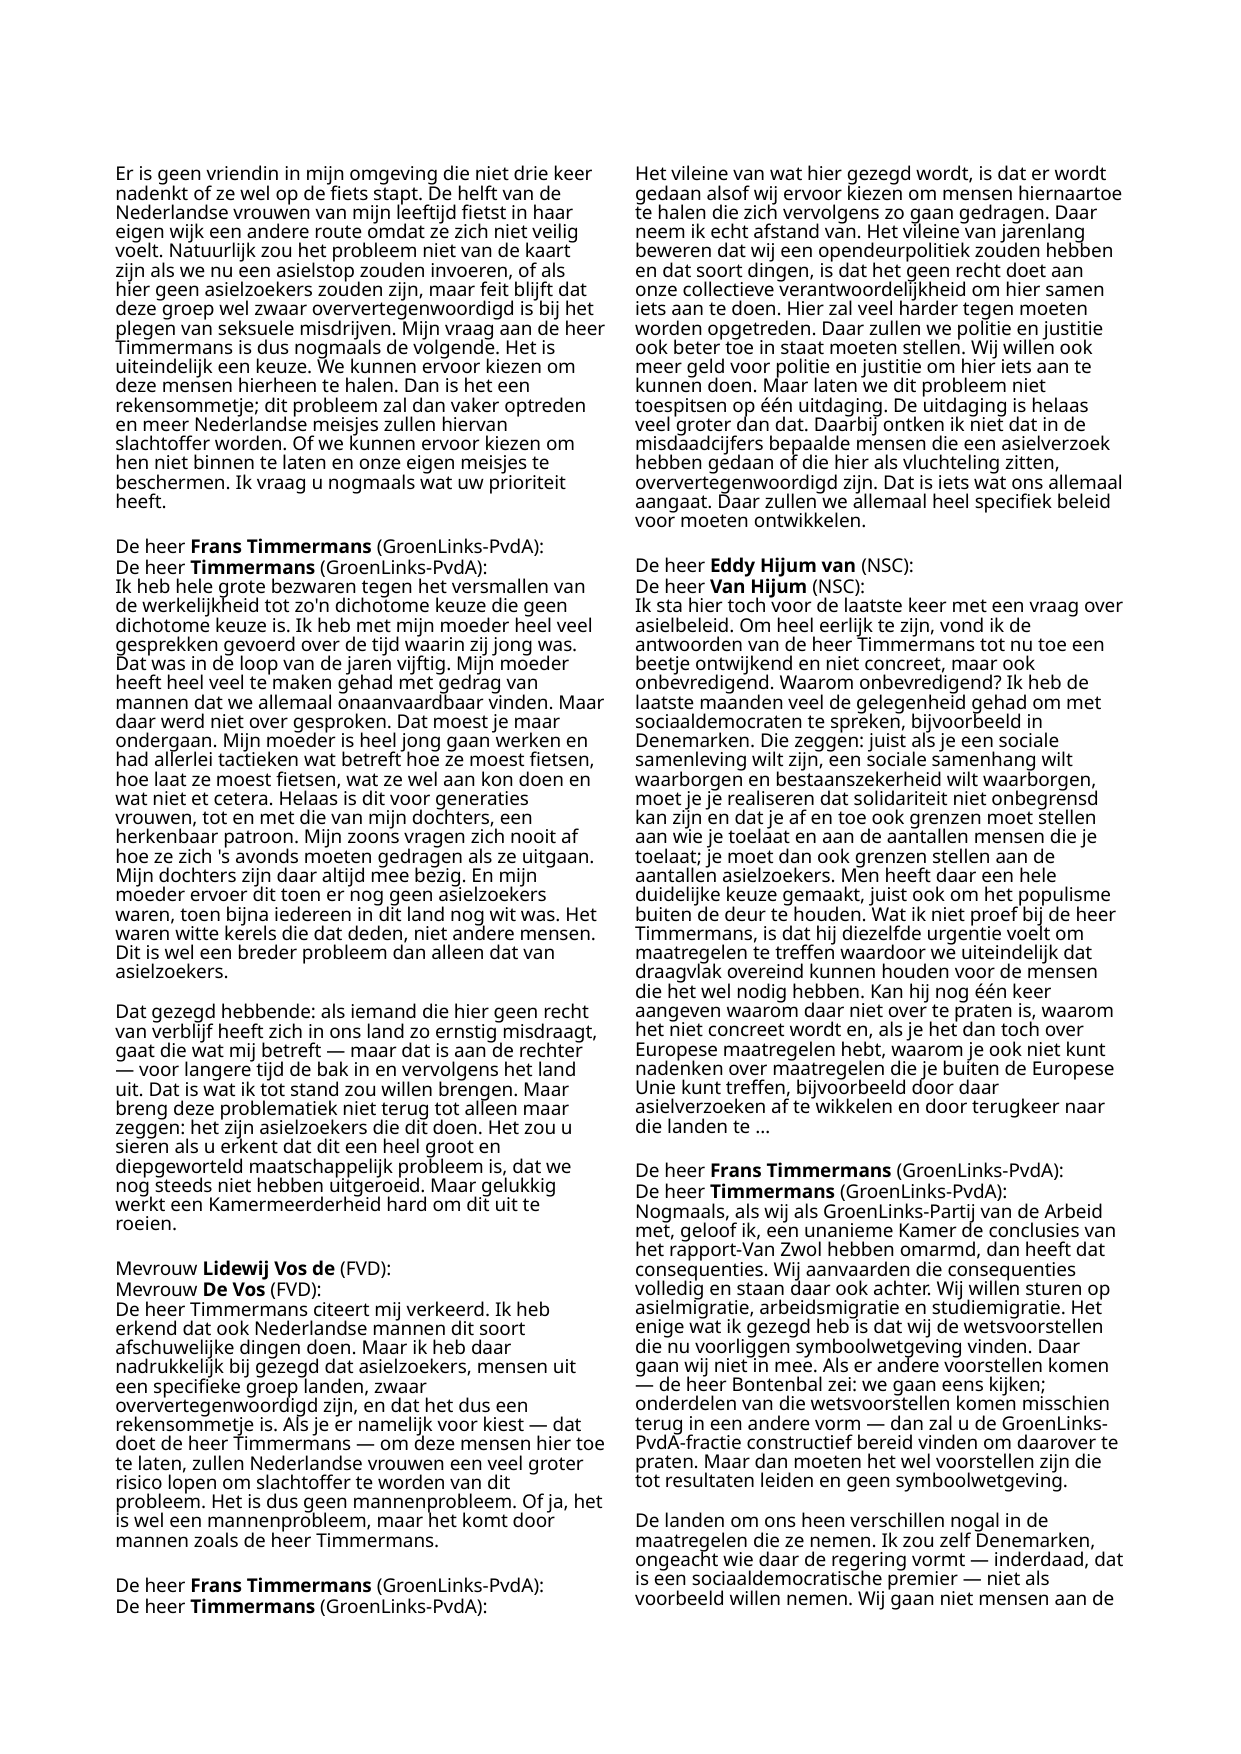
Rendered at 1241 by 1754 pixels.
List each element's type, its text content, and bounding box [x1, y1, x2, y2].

text Er is geen vriendin in mijn omgeving die niet drie keer nadenkt of ze wel op de fiets stapt. De helft van de Nederlandse vrouwen van mijn leeftijd fietst in haar eigen wijk een andere route omdat ze zich niet veilig voelt. Natuurlijk zou het probleem niet van de kaart zijn als we nu een asielstop zouden invoeren, of als hier geen asielzoekers zouden zijn, maar feit blijft dat deze groep wel zwaar oververtegenwoordigd is bij het plegen van seksuele misdrijven. Mijn vraag aan de heer Timmermans is dus nogmaals de volgende. Het is uiteindelijk een keuze. We kunnen ervoor kiezen om deze mensen hierheen te halen. Dan is het een rekensommetje; dit probleem zal dan vaker optreden en meer Nederlandse meisjes zullen hiervan slachtoffer worden. Of we kunnen ervoor kiezen om hen niet binnen te laten en onze eigen meisjes te beschermen. Ik vraag u nogmaals wat uw prioriteit heeft. [115, 165, 605, 512]
text De heer Frans Timmermans (GroenLinks-PvdA): [115, 533, 605, 559]
text De heer Timmermans citeert mij verkeerd. Ik heb erkend dat ook Nederlandse mannen dit soort afschuwelijke dingen doen. Maar ik heb daar nadrukkelijk bij gezegd dat asielzoekers, mensen uit een specifieke groep landen, zwaar oververtegenwoordigd zijn, en dat het dus een rekensommetje is. Als je er namelijk voor kiest — dat doet de heer Timmermans — om deze mensen hier toe te laten, zullen Nederlandse vrouwen een veel groter risico lopen om slachtoffer te worden van dit probleem. Het is dus geen mannenprobleem. Of ja, het is wel een mannenprobleem, maar het komt door mannen zoals de heer Timmermans. [115, 1301, 605, 1551]
text Mevrouw De Vos (FVD): [115, 1281, 605, 1301]
text Nogmaals, als wij als GroenLinks-Partij van de Arbeid met, geloof ik, een unanieme Kamer de conclusies van het rapport-Van Zwol hebben omarmd, dan heeft dat consequenties. Wij aanvaarden die consequenties volledig en staan daar ook achter. Wij willen sturen op asielmigratie, arbeidsmigratie en studiemigratie. Het enige wat ik gezegd heb is dat wij de wetsvoorstellen die nu voorliggen symboolwetgeving vinden. Daar gaan wij niet in mee. Als er andere voorstellen komen — de heer Bontenbal zei: we gaan eens kijken; onderdelen van die wetsvoorstellen komen misschien terug in een andere vorm — dan zal u de GroenLinks-PvdA-fractie constructief bereid vinden om daarover te praten. Maar dan moeten het wel voorstellen zijn die tot resultaten leiden en geen symboolwetgeving. [635, 1203, 1125, 1492]
text De heer Frans Timmermans (GroenLinks-PvdA): [635, 1158, 1125, 1183]
text De landen om ons heen verschillen nogal in de maatregelen die ze nemen. Ik zou zelf Denemarken, ongeacht wie daar de regering vormt — inderdaad, dat is een sociaaldemocratische premier — niet als voorbeeld willen nemen. Wij gaan niet mensen aan de [635, 1512, 1125, 1609]
text De heer Timmermans (GroenLinks-PvdA): [635, 1183, 1125, 1203]
text Mevrouw Lidewij Vos de (FVD): [115, 1256, 605, 1281]
text Ik sta hier toch voor de laatste keer met een vraag over asielbeleid. Om heel eerlijk te zijn, vond ik de antwoorden van de heer Timmermans tot nu toe een beetje ontwijkend en niet concreet, maar ook onbevredigend. Waarom onbevredigend? Ik heb de laatste maanden veel de gelegenheid gehad om met sociaaldemocraten te spreken, bijvoorbeeld in Denemarken. Die zeggen: juist als je een sociale samenleving wilt zijn, een sociale samenhang wilt waarborgen en bestaanszekerheid wilt waarborgen, moet je je realiseren dat solidariteit niet onbegrensd kan zijn en dat je af en toe ook grenzen moet stellen aan wie je toelaat en aan de aantallen mensen die je toelaat; je moet dan ook grenzen stellen aan de aantallen asielzoekers. Men heeft daar een hele duidelijke keuze gemaakt, juist ook om het populisme buiten de deur te houden. Wat ik niet proef bij de heer Timmermans, is dat hij diezelfde urgentie voelt om maatregelen te treffen waardoor we uiteindelijk dat draagvlak overeind kunnen houden voor de mensen die het wel nodig hebben. Kan hij nog één keer aangeven waarom daar niet over te praten is, waarom het niet concreet wordt en, als je het dan toch over Europese maatregelen hebt, waarom je ook niet kunt nadenken over maatregelen die je buiten de Europese Unie kunt treffen, bijvoorbeeld door daar asielverzoeken af te wikkelen en door terugkeer naar die landen te … [635, 597, 1125, 1137]
text De heer Timmermans (GroenLinks-PvdA): [115, 1598, 605, 1617]
text De heer Frans Timmermans (GroenLinks-PvdA): [115, 1572, 605, 1598]
text Dat gezegd hebbende: als iemand die hier geen recht van verblijf heeft zich in ons land zo ernstig misdraagt, gaat die wat mij betreft — maar dat is aan de rechter — voor langere tijd de bak in en vervolgens het land uit. Dat is wat ik tot stand zou willen brengen. Maar breng deze problematiek niet terug tot alleen maar zeggen: het zijn asielzoekers die dit doen. Het zou u sieren als u erkent dat dit een heel groot en diepgeworteld maatschappelijk probleem is, dat we nog steeds niet hebben uitgeroeid. Maar gelukkig werkt een Kamermeerderheid hard om dit uit te roeien. [115, 1003, 605, 1235]
text Ik heb hele grote bezwaren tegen het versmallen van de werkelijkheid tot zo'n dichotome keuze die geen dichotome keuze is. Ik heb met mijn moeder heel veel gesprekken gevoerd over de tijd waarin zij jong was. Dat was in de loop van de jaren vijftig. Mijn moeder heeft heel veel te maken gehad met gedrag van mannen dat we allemaal onaanvaardbaar vinden. Maar daar werd niet over gesproken. Dat moest je maar ondergaan. Mijn moeder is heel jong gaan werken en had allerlei tactieken wat betreft hoe ze moest fietsen, hoe laat ze moest fietsen, wat ze wel aan kon doen en wat niet et cetera. Helaas is dit voor generaties vrouwen, tot en met die van mijn dochters, een herkenbaar patroon. Mijn zoons vragen zich nooit af hoe ze zich 's avonds moeten gedragen als ze uitgaan. Mijn dochters zijn daar altijd mee bezig. En mijn moeder ervoer dit toen er nog geen asielzoekers waren, toen bijna iedereen in dit land nog wit was. Het waren witte kerels die dat deden, niet andere mensen. Dit is wel een breder probleem dan alleen dat van asielzoekers. [115, 578, 605, 983]
text Het vileine van wat hier gezegd wordt, is dat er wordt gedaan alsof wij ervoor kiezen om mensen hiernaartoe te halen die zich vervolgens zo gaan gedragen. Daar neem ik echt afstand van. Het vileine van jarenlang beweren dat wij een opendeurpolitiek zouden hebben en dat soort dingen, is dat het geen recht doet aan onze collectieve verantwoordelijkheid om hier samen iets aan te doen. Hier zal veel harder tegen moeten worden opgetreden. Daar zullen we politie en justitie ook beter toe in staat moeten stellen. Wij willen ook meer geld voor politie en justitie om hier iets aan te kunnen doen. Maar laten we dit probleem niet toespitsen op één uitdaging. De uitdaging is helaas veel groter dan dat. Daarbij ontken ik niet dat in de misdaadcijfers bepaalde mensen die een asielverzoek hebben gedaan of die hier als vluchteling zitten, oververtegenwoordigd zijn. Dat is iets wat ons allemaal aangaat. Daar zullen we allemaal heel specifiek beleid voor moeten ontwikkelen. [635, 165, 1125, 531]
text De heer Eddy Hijum van (NSC): [635, 552, 1125, 578]
text De heer Timmermans (GroenLinks-PvdA): [115, 559, 605, 578]
text De heer Van Hijum (NSC): [635, 578, 1125, 597]
